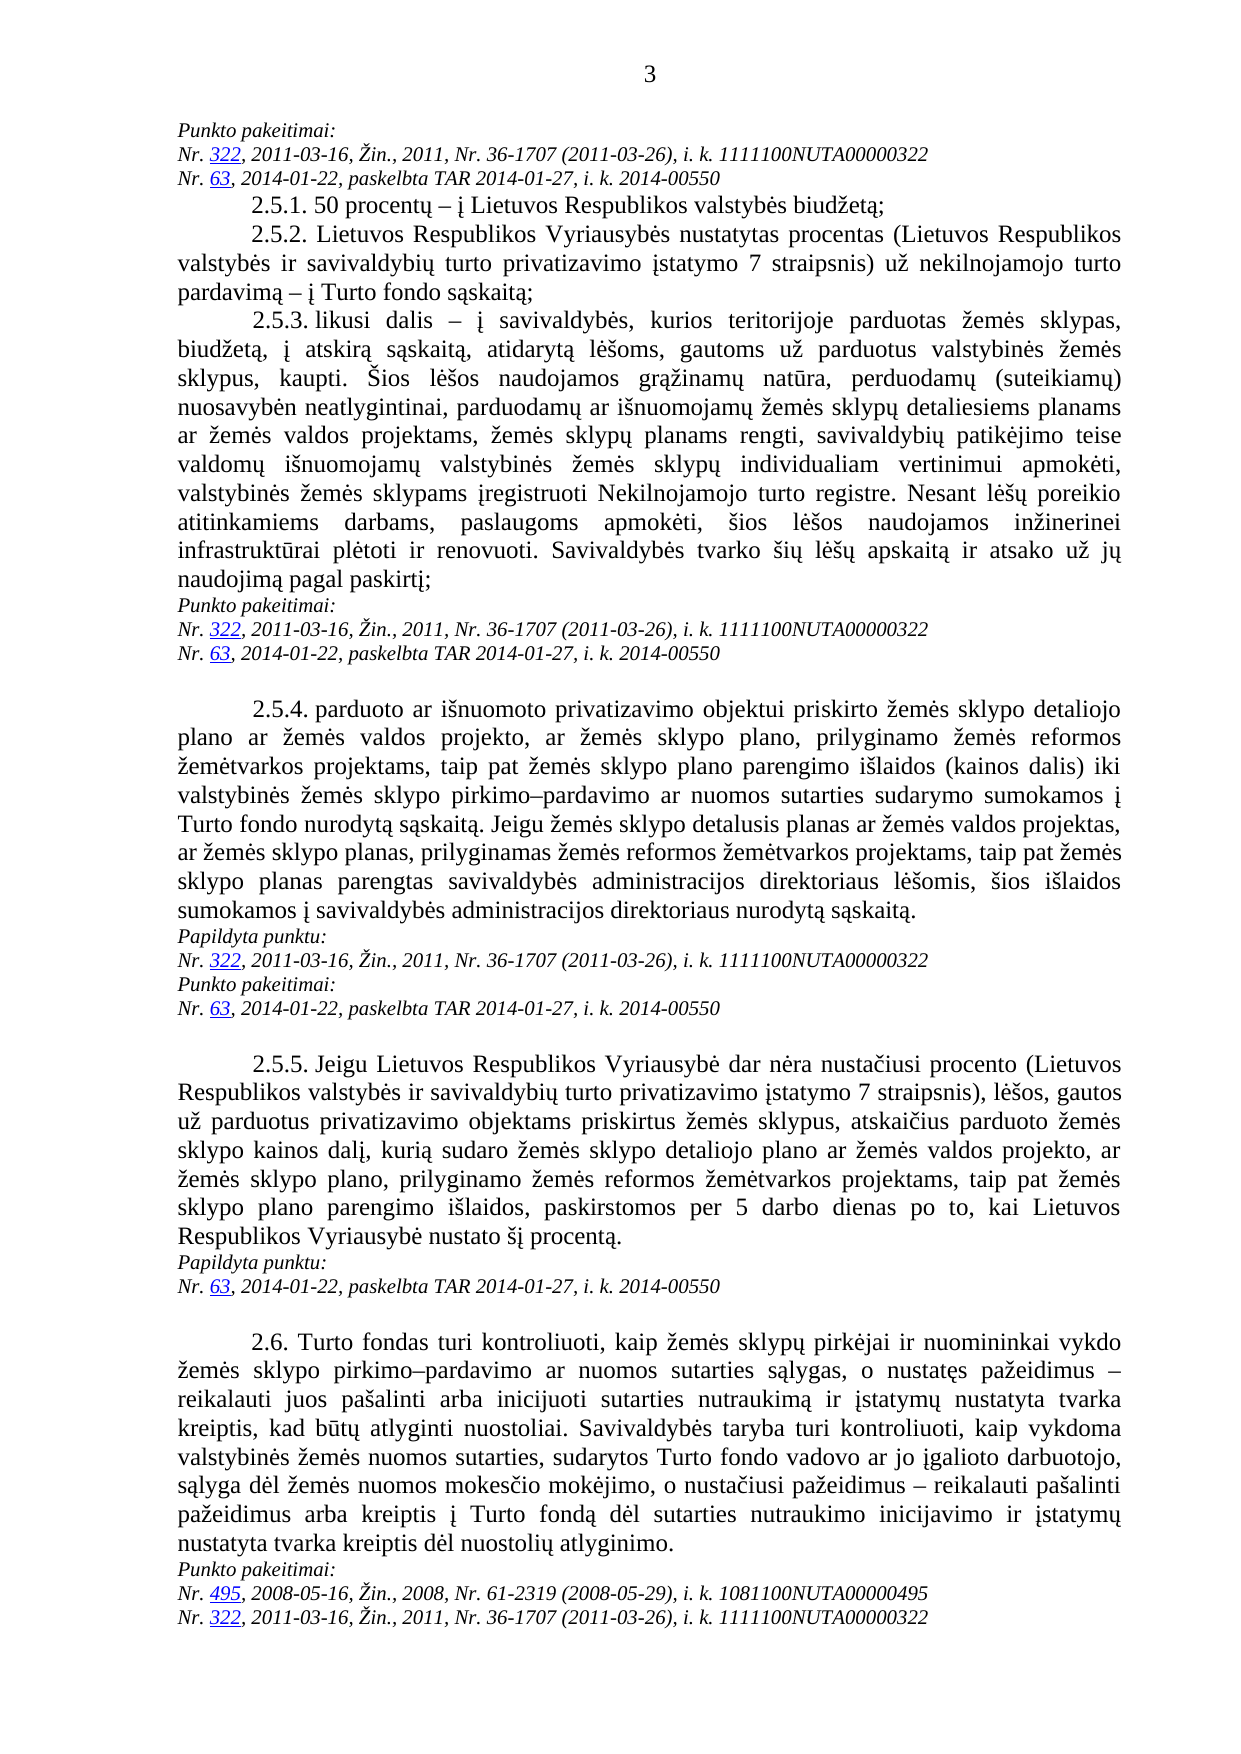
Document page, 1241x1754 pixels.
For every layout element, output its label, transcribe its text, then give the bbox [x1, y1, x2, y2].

text 2.5.4. parduoto ar išnuomoto privatizavimo objektui priskirto žemės sklypo detaliojo plano ar žemės valdos projekto, ar žemės sklypo plano, prilyginamo žemės reformos žemėtvarkos projektams, taip pat žemės sklypo plano parengimo išlaidos (kainos dalis) iki valstybinės žemės sklypo pirkimo–pardavimo ar nuomos sutarties sudarymo sumokamos į Turto fondo nurodytą sąskaitą. Jeigu žemės sklypo detalusis planas ar žemės valdos projektas, ar žemės sklypo planas, prilyginamas žemės reformos žemėtvarkos projektams, taip pat žemės sklypo planas parengtas savivaldybės administracijos direktoriaus lėšomis, šios išlaidos sumokamos į savivaldybės administracijos direktoriaus nurodytą sąskaitą. [177, 694, 1122, 924]
text 2.5.5. Jeigu Lietuvos Respublikos Vyriausybė dar nėra nustačiusi procento (Lietuvos Respublikos valstybės ir savivaldybių turto privatizavimo įstatymo 7 straipsnis), lėšos, gautos už parduotus privatizavimo objektams priskirtus žemės sklypus, atskaičius parduoto žemės sklypo kainos dalį, kurią sudaro žemės sklypo detaliojo plano ar žemės valdos projekto, ar žemės sklypo plano, prilyginamo žemės reformos žemėtvarkos projektams, taip pat žemės sklypo plano parengimo išlaidos, paskirstomos per 5 darbo dienas po to, kai Lietuvos Respublikos Vyriausybė nustato šį procentą. [177, 1049, 1122, 1250]
text 2.5.2. Lietuvos Respublikos Vyriausybės nustatytas procentas (Lietuvos Respublikos valstybės ir savivaldybių turto privatizavimo įstatymo 7 straipsnis) už nekilnojamojo turto pardavimą – į Turto fondo sąskaitą; [177, 219, 1122, 305]
text Papildyta punktu: [177, 924, 1122, 948]
text Nr. 322, 2011-03-16, Žin., 2011, Nr. 36-1707 (2011-03-26), i. k. 1111100NUTA00000322 [177, 142, 1122, 166]
text Nr. 322, 2011-03-16, Žin., 2011, Nr. 36-1707 (2011-03-26), i. k. 1111100NUTA00000322 [177, 617, 1122, 641]
text Nr. 322, 2011-03-16, Žin., 2011, Nr. 36-1707 (2011-03-26), i. k. 1111100NUTA00000322 [177, 948, 1122, 972]
text Nr. 63, 2014-01-22, paskelbta TAR 2014-01-27, i. k. 2014-00550 [177, 166, 1122, 190]
text Nr. 63, 2014-01-22, paskelbta TAR 2014-01-27, i. k. 2014-00550 [177, 996, 1122, 1020]
text Nr. 63, 2014-01-22, paskelbta TAR 2014-01-27, i. k. 2014-00550 [177, 1274, 1122, 1298]
text 2.5.3. likusi dalis – į savivaldybės, kurios teritorijoje parduotas žemės sklypas, biudžetą, į atskirą sąskaitą, atidarytą lėšoms, gautoms už parduotus valstybinės žemės sklypus, kaupti. Šios lėšos naudojamos grąžinamų natūra, perduodamų (suteikiamų) nuosavybėn neatlygintinai, parduodamų ar išnuomojamų žemės sklypų detaliesiems planams ar žemės valdos projektams, žemės sklypų planams rengti, savivaldybių patikėjimo teise valdomų išnuomojamų valstybinės žemės sklypų individualiam vertinimui apmokėti, valstybinės žemės sklypams įregistruoti Nekilnojamojo turto registre. Nesant lėšų poreikio atitinkamiems darbams, paslaugoms apmokėti, šios lėšos naudojamos inžinerinei infrastruktūrai plėtoti ir renovuoti. Savivaldybės tvarko šių lėšų apskaitą ir atsako už jų naudojimą pagal paskirtį; [177, 305, 1122, 593]
text Nr. 322, 2011-03-16, Žin., 2011, Nr. 36-1707 (2011-03-26), i. k. 1111100NUTA00000322 [177, 1605, 1122, 1629]
text Punkto pakeitimai: [177, 972, 1122, 996]
text 2.6. Turto fondas turi kontroliuoti, kaip žemės sklypų pirkėjai ir nuomininkai vykdo žemės sklypo pirkimo–pardavimo ar nuomos sutarties sąlygas, o nustatęs pažeidimus – reikalauti juos pašalinti arba inicijuoti sutarties nutraukimą ir įstatymų nustatyta tvarka kreiptis, kad būtų atlyginti nuostoliai. Savivaldybės taryba turi kontroliuoti, kaip vykdoma valstybinės žemės nuomos sutarties, sudarytos Turto fondo vadovo ar jo įgalioto darbuotojo, sąlyga dėl žemės nuomos mokesčio mokėjimo, o nustačiusi pažeidimus – reikalauti pašalinti pažeidimus arba kreiptis į Turto fondą dėl sutarties nutraukimo inicijavimo ir įstatymų nustatyta tvarka kreiptis dėl nuostolių atlyginimo. [177, 1327, 1122, 1557]
text Punkto pakeitimai: [177, 593, 1122, 617]
text Punkto pakeitimai: [177, 118, 1122, 142]
text Nr. 495, 2008-05-16, Žin., 2008, Nr. 61-2319 (2008-05-29), i. k. 1081100NUTA00000495 [177, 1581, 1122, 1605]
text 2.5.1. 50 procentų – į Lietuvos Respublikos valstybės biudžetą; [177, 190, 1122, 219]
text Punkto pakeitimai: [177, 1557, 1122, 1581]
text Nr. 63, 2014-01-22, paskelbta TAR 2014-01-27, i. k. 2014-00550 [177, 641, 1122, 665]
text Papildyta punktu: [177, 1250, 1122, 1274]
